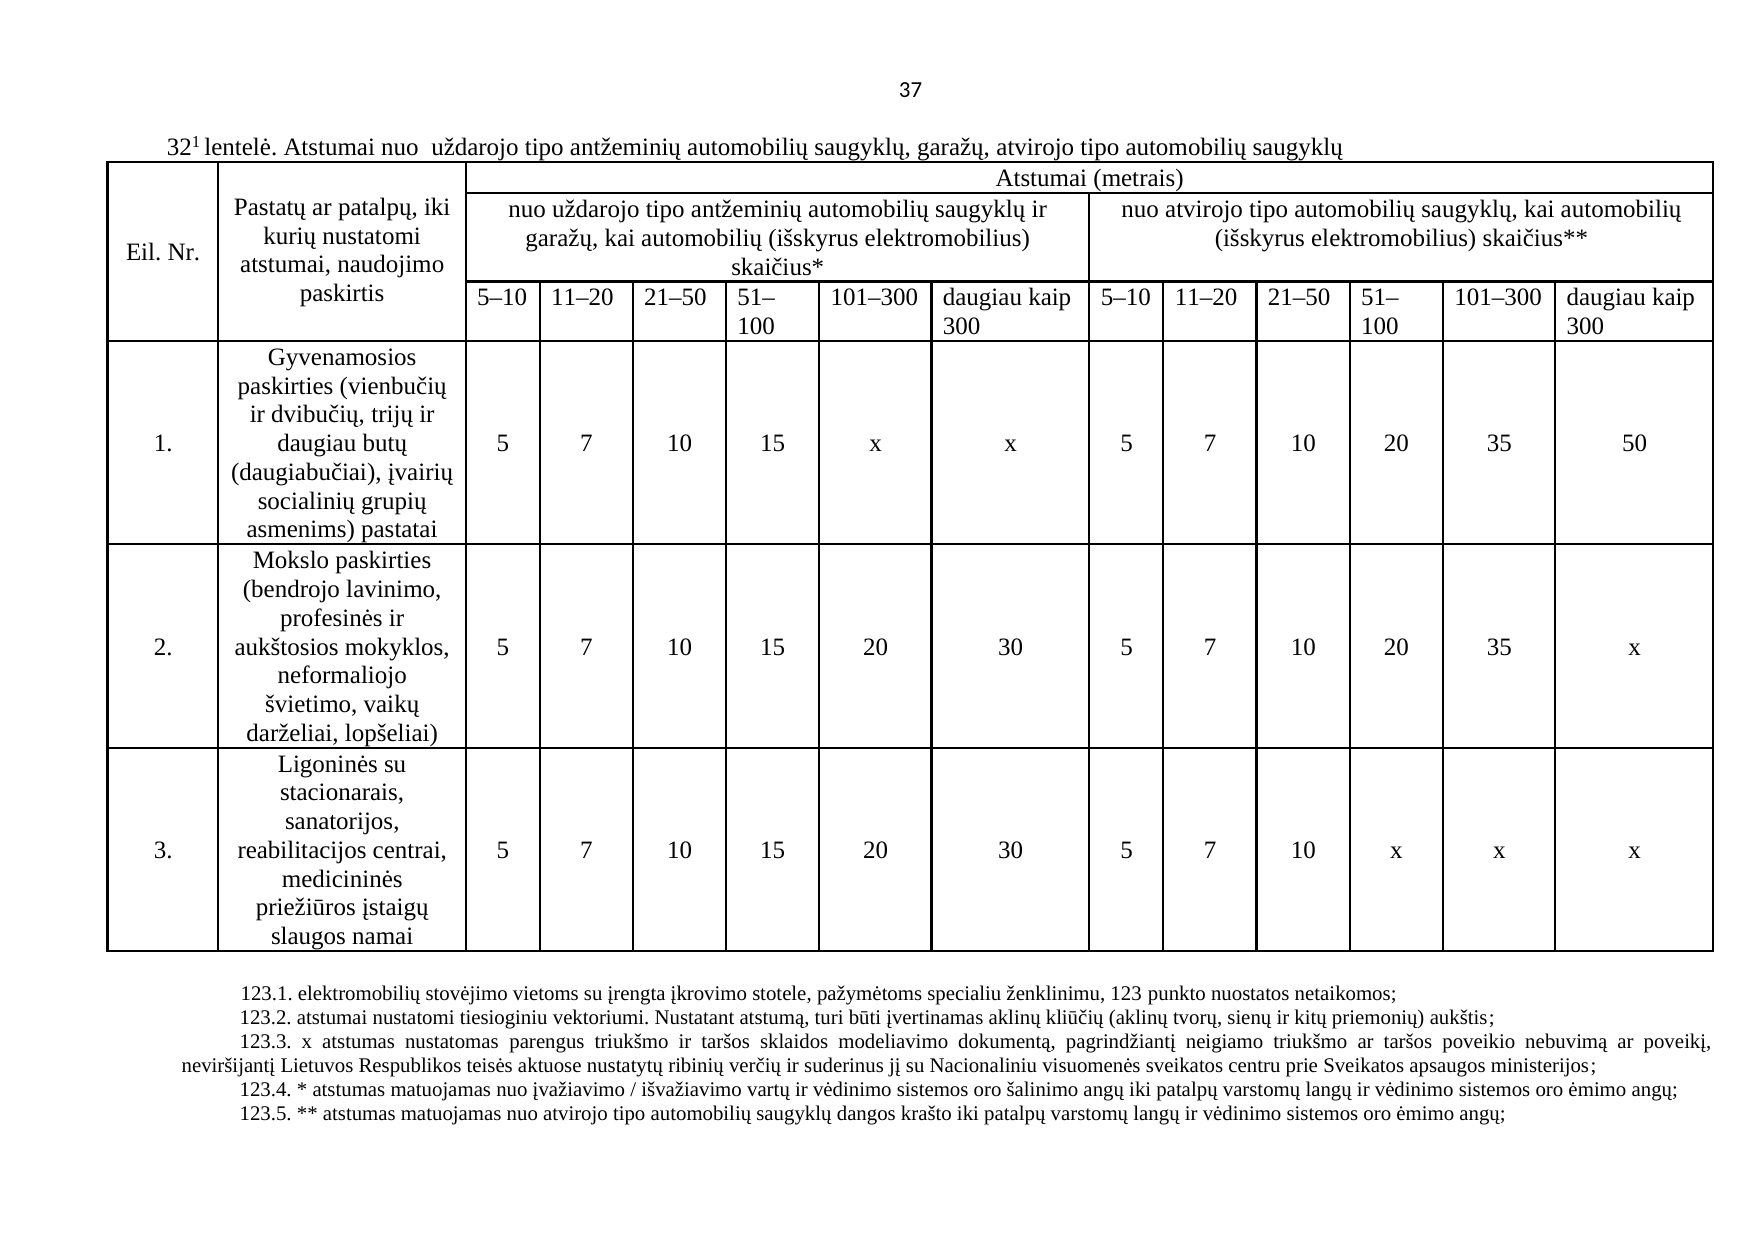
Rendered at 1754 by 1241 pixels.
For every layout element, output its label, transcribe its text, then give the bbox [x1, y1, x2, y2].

table_cell 7 [1164, 545, 1255, 747]
table_cell 7 [541, 749, 632, 950]
table_cell Gyvenamosios paskirties (vienbučių ir dvibučių, trijų ir daugiau butų (daugiabučiai), įvairių socialinių grupių asmenims) pastatai [219, 342, 465, 543]
table_cell 10 [634, 749, 725, 950]
table_cell 10 [634, 545, 725, 747]
table_cell daugiau kaip 300 [933, 283, 1088, 340]
table_cell 5–10 [1090, 283, 1162, 340]
table_cell x [933, 342, 1088, 543]
table_header Pastatų ar patalpų, iki kurių nustatomi atstumai, naudojimo paskirtis [219, 163, 465, 340]
text 123.1. elektromobilių stovėjimo vietoms su įrengta įkrovimo stotele, pažymėtoms specialiu ženklinimu, 123 punkto nuostatos netaikomos; [182, 981, 1713, 1005]
text 123.3. x atstumas nustatomas parengus triukšmo ir taršos sklaidos modeliavimo dokumentą, pagrindžiantį neigiamo triukšmo ar taršos poveikio nebuvimą ar poveikį, neviršijantį Lietuvos Respublikos teisės aktuose nustatytų ribinių verčių ir suderinus jį su Nacionaliniu visuomenės sveikatos centru prie Sveikatos apsaugos ministerijos; [181, 1029, 1713, 1077]
table_cell 21–50 [1258, 283, 1349, 340]
table_cell Mokslo paskirties (bendrojo lavinimo, profesinės ir aukštosios mokyklos, neformaliojo švietimo, vaikų darželiai, lopšeliai) [219, 545, 465, 747]
table_cell 30 [933, 545, 1088, 747]
table_cell daugiau kaip 300 [1556, 283, 1712, 340]
table_cell 5 [1090, 545, 1162, 747]
table_cell 35 [1444, 545, 1554, 747]
table_cell 51–100 [727, 283, 818, 340]
table_cell x [1556, 749, 1712, 950]
table_cell nuo uždarojo tipo antžeminių automobilių saugyklų ir garažų, kai automobilių (išskyrus elektromobilius) skaičius* [467, 194, 1088, 280]
table_cell 10 [1258, 749, 1349, 950]
table_cell 101–300 [1444, 283, 1554, 340]
table_cell nuo atvirojo tipo automobilių saugyklų, kai automobilių (išskyrus elektromobilius) skaičius** [1090, 194, 1712, 280]
table_cell 10 [634, 342, 725, 543]
table_cell 7 [541, 545, 632, 747]
table_cell 5–10 [467, 283, 539, 340]
table_header Atstumai (metrais) [467, 163, 1712, 192]
table_cell 7 [1164, 749, 1255, 950]
table_cell 20 [1351, 342, 1442, 543]
table_cell 5 [1090, 342, 1162, 543]
table_cell 1. [109, 342, 217, 543]
table_cell x [1444, 749, 1554, 950]
table_cell 2. [109, 545, 217, 747]
table_cell 20 [1351, 545, 1442, 747]
text 123.5. ** atstumas matuojamas nuo atvirojo tipo automobilių saugyklų dangos krašto iki patalpų varstomų langų ir vėdinimo sistemos oro ėmimo angų; [181, 1101, 1713, 1125]
table_cell 7 [541, 342, 632, 543]
table_cell 15 [727, 342, 818, 543]
table_cell Ligoninės su stacionarais, sanatorijos, reabilitacijos centrai, medicininės priežiūros įstaigų slaugos namai [219, 749, 465, 950]
table_cell 5 [467, 749, 539, 950]
table_cell 21–50 [634, 283, 725, 340]
table_cell 15 [727, 749, 818, 950]
table_cell 5 [467, 545, 539, 747]
table_cell 35 [1444, 342, 1554, 543]
table_cell 20 [820, 545, 930, 747]
text 123.4. * atstumas matuojamas nuo įvažiavimo / išvažiavimo vartų ir vėdinimo sistemos oro šalinimo angų iki patalpų varstomų langų ir vėdinimo sistemos oro ėmimo angų; [181, 1077, 1713, 1101]
table_cell x [1351, 749, 1442, 950]
table_cell 51–100 [1351, 283, 1442, 340]
table_cell 20 [820, 749, 930, 950]
table_cell x [1556, 545, 1712, 747]
table_cell 101–300 [820, 283, 930, 340]
table_cell 10 [1258, 342, 1349, 543]
table_cell 11–20 [1164, 283, 1255, 340]
table_cell 15 [727, 545, 818, 747]
text 321 lentelė. Atstumai nuo uždarojo tipo antžeminių automobilių saugyklų, garažų, atvirojo tipo automobilių saugyklų [107, 132, 1713, 161]
table_cell 30 [933, 749, 1088, 950]
table_cell 10 [1258, 545, 1349, 747]
table_cell 50 [1556, 342, 1712, 543]
table_cell 5 [467, 342, 539, 543]
table_header Eil. Nr. [109, 163, 217, 340]
table_cell 11–20 [541, 283, 632, 340]
text 123.2. atstumai nustatomi tiesioginiu vektoriumi. Nustatant atstumą, turi būti įvertinamas aklinų kliūčių (aklinų tvorų, sienų ir kitų priemonių) aukštis; [181, 1005, 1713, 1029]
table_cell 7 [1164, 342, 1255, 543]
table_cell x [820, 342, 930, 543]
table_cell 3. [109, 749, 217, 950]
table_cell 5 [1090, 749, 1162, 950]
